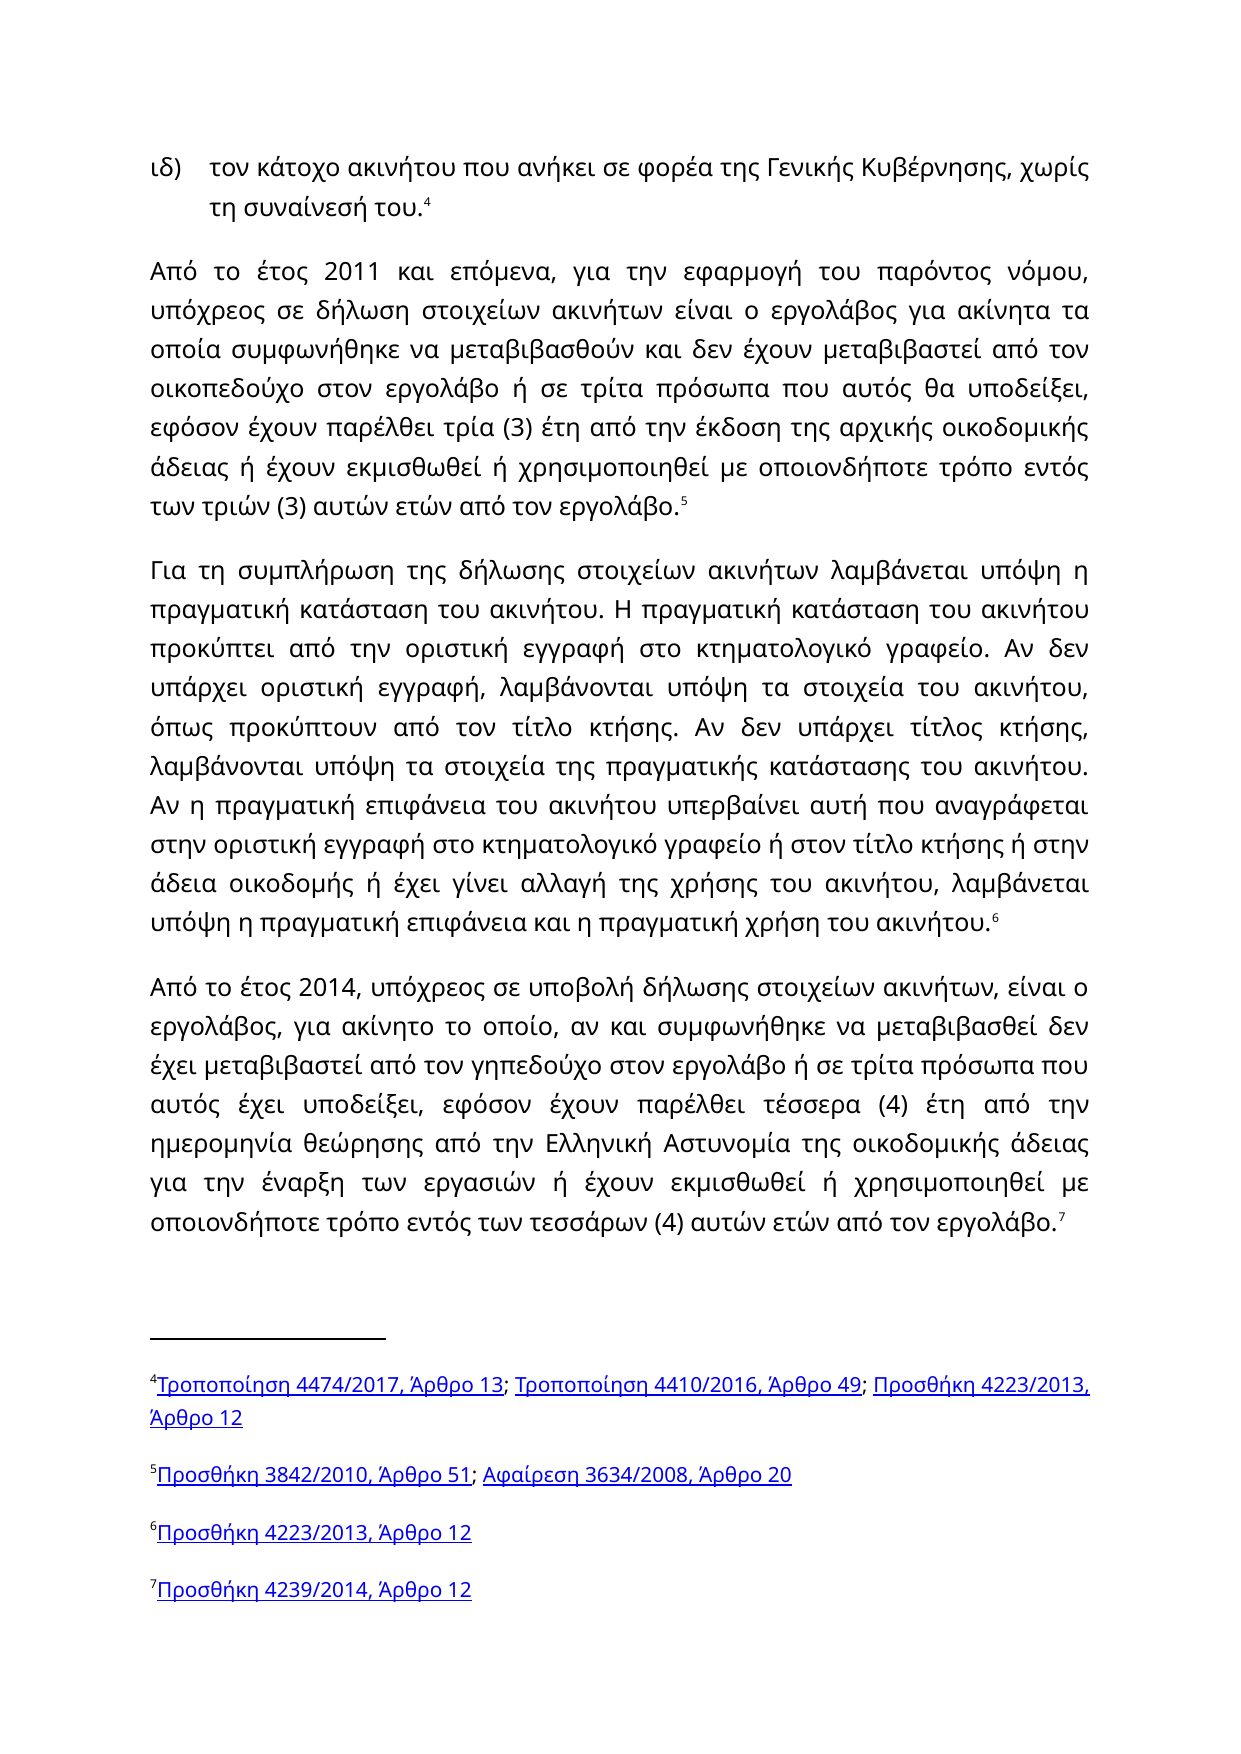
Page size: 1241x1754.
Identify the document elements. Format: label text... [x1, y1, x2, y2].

text Από το έτος 2011 και επόμενα, για την εφαρμογή του παρόντος νόμου, υπόχρεος σε δήλωση στοιχείων ακινήτων είναι ο εργολάβος για ακίνητα τα οποία συμφωνήθηκε να μεταβιβασθούν και δεν έχουν μεταβιβαστεί από τον οικοπεδούχο στον εργολάβο ή σε τρίτα πρόσωπα που αυτός θα υποδείξει, εφόσον έχουν παρέλθει τρία (3) έτη από την έκδοση της αρχικής οικοδομικής άδειας ή έχουν εκμισθωθεί ή χρησιμοποιηθεί με οποιονδήποτε τρόπο εντός των τριών (3) αυτών ετών από τον εργολάβο. [150, 253, 1090, 522]
text Προσθήκη 4223/2013, Άρθρο 12 [150, 1518, 1090, 1546]
text Προσθήκη 4239/2014, Άρθρο 12 [150, 1576, 1090, 1604]
text Από το έτος 2014, υπόχρεος σε υποβολή δήλωσης στοιχείων ακινήτων, είναι ο εργολάβος, για ακίνητο το οποίο, αν και συμφωνήθηκε να μεταβιβασθεί δεν έχει μεταβιβαστεί από τον γηπεδούχο στον εργολάβο ή σε τρίτα πρόσωπα που αυτός έχει υποδείξει, εφόσον έχουν παρέλθει τέσσερα (4) έτη από την ημερομηνία θεώ­ρησης από την Ελληνική Αστυνομία της οικοδομικής άδειας για την έναρξη των εργασιών ή έχουν εκμισθωθεί ή χρησιμοποιηθεί με οποιονδήποτε τρόπο εντός των τεσσάρων (4) αυτών ετών από τον εργολάβο. [150, 969, 1090, 1238]
text Τροποποίηση 4474/2017, Άρθρο 13; Τροποποίηση 4410/2016, Άρθρο 49; Προσθήκη 4223/2013, Άρθρο 12 [150, 1370, 1090, 1431]
list ιδ) τον κάτοχο ακινήτου που ανήκει σε φορέα της Γενικής Κυβέρνησης, χωρίς τη συναίνεσή του. [150, 150, 1090, 223]
text Για τη συμπλήρωση της δήλωσης στοιχείων ακινήτων λαμβάνεται υπόψη η πραγματική κατάσταση του ακινήτου. Η πραγματική κατάσταση του ακινήτου προκύπτει από την οριστική εγγραφή στο κτηματολογικό γραφείο. Αν δεν υπάρχει οριστική εγγραφή, λαμβάνονται υπόψη τα στοιχεία του ακινήτου, όπως προκύπτουν από τον τίτλο κτήσης. Αν δεν υπάρχει τίτλος κτήσης, λαμβάνονται υπόψη τα στοιχεία της πραγματικής κατάστασης του ακινήτου. Αν η πραγματική επιφάνεια του ακινήτου υπερβαίνει αυτή που αναγράφεται στην οριστική εγγραφή στο κτηματολογικό γραφείο ή στον τίτλο κτήσης ή στην άδεια οικοδομής ή έχει γίνει αλλαγή της χρήσης του ακινήτου, λαμβάνεται υπόψη η πραγματική επιφάνεια και η πραγματική χρήση του ακινήτου. [150, 552, 1090, 939]
text Προσθήκη 3842/2010, Άρθρο 51; Αφαίρεση 3634/2008, Άρθρο 20 [150, 1460, 1090, 1489]
